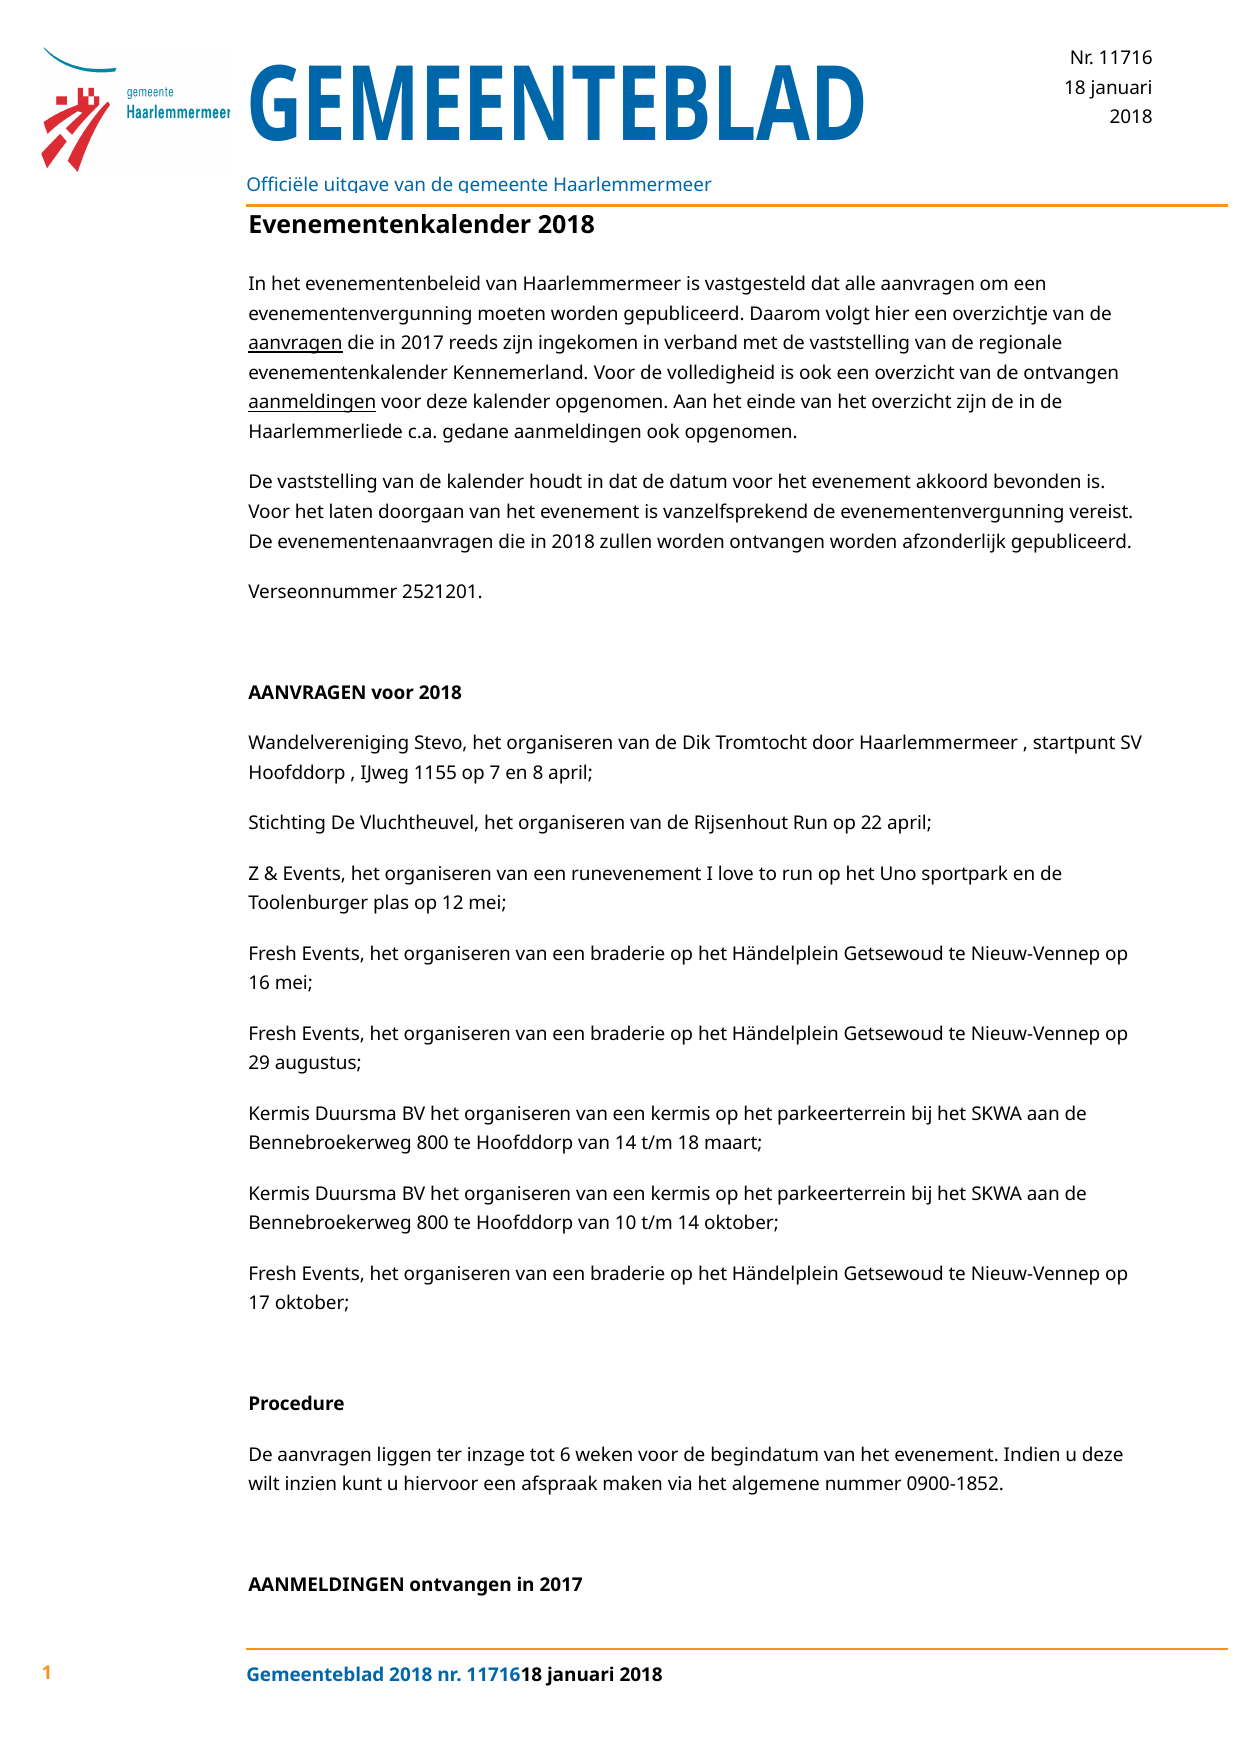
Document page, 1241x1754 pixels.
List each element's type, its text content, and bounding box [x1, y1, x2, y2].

text Fresh Events, het organiseren van een braderie op het Händelplein Getsewoud te Nieuw-Vennep op 29 augustus; [248, 1020, 1152, 1075]
text Stichting De Vluchtheuvel, het organiseren van de Rijsenhout Run op 22 april; [248, 809, 1152, 835]
text Fresh Events, het organiseren van een braderie op het Händelplein Getsewoud te Nieuw-Vennep op 16 mei; [248, 940, 1152, 995]
text Kermis Duursma BV het organiseren van een kermis op het parkeerterrein bij het SKWA aan de Bennebroekerweg 800 te Hoofddorp van 10 t/m 14 oktober; [248, 1180, 1152, 1235]
text Z & Events, het organiseren van een runevenement I love to run op het Uno sportpark en de Toolenburger plas op 12 mei; [248, 860, 1152, 915]
text AANMELDINGEN ontvangen in 2017 [248, 1571, 1152, 1597]
text Verseonnummer 2521201. [248, 578, 1152, 604]
text Evenementenkalender 2018 [248, 207, 1152, 241]
text Procedure [248, 1390, 1152, 1416]
text Wandelvereniging Stevo, het organiseren van de Dik Tromtocht door Haarlemmermeer , startpunt SV Hoofddorp , IJweg 1155 op 7 en 8 april; [248, 729, 1152, 785]
picture [41, 47, 231, 172]
text Kermis Duursma BV het organiseren van een kermis op het parkeerterrein bij het SKWA aan de Bennebroekerweg 800 te Hoofddorp van 14 t/m 18 maart; [248, 1100, 1152, 1155]
text Fresh Events, het organiseren van een braderie op het Händelplein Getsewoud te Nieuw-Vennep op 17 oktober; [248, 1260, 1152, 1315]
text AANVRAGEN voor 2018 [248, 679, 1152, 705]
text In het evenementenbeleid van Haarlemmermeer is vastgesteld dat alle aanvragen om een evenementenvergunning moeten worden gepubliceerd. Daarom volgt hier een overzichtje van de aanvragen die in 2017 reeds zijn ingekomen in verband met de vaststelling van de regionale evenementenkalender Kennemerland. Voor de volledigheid is ook een overzicht van de ontvangen aanmeldingen voor deze kalender opgenomen. Aan het einde van het overzicht zijn de in de Haarlemmerliede c.a. gedane aanmeldingen ook opgenomen. [248, 270, 1152, 444]
text De vaststelling van de kalender houdt in dat de datum voor het evenement akkoord bevonden is. Voor het laten doorgaan van het evenement is vanzelfsprekend de evenementenvergunning vereist. De evenementenaanvragen die in 2018 zullen worden ontvangen worden afzonderlijk gepubliceerd. [248, 469, 1152, 553]
text De aanvragen liggen ter inzage tot 6 weken voor de begindatum van het evenement. Indien u deze wilt inzien kunt u hiervoor een afspraak maken via het algemene nummer 0900-1852. [248, 1441, 1152, 1496]
